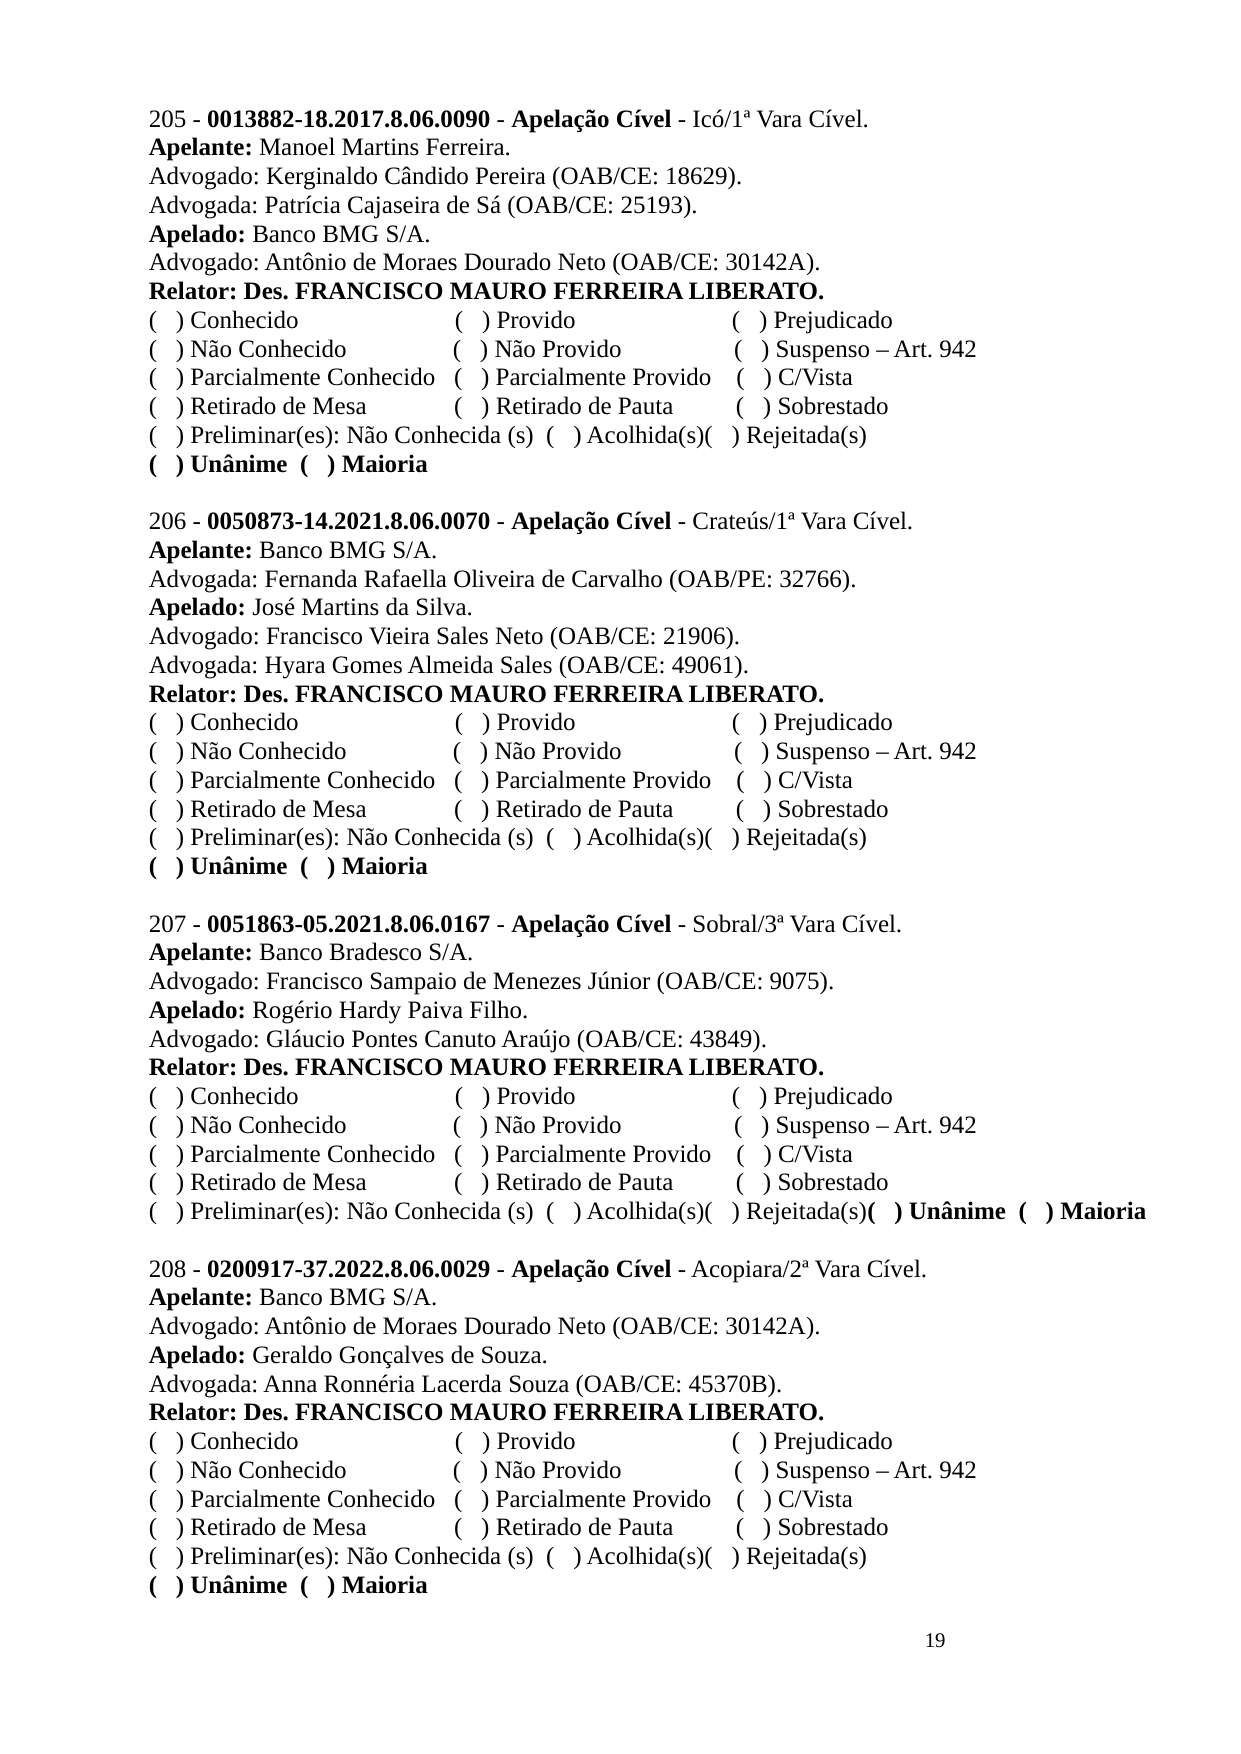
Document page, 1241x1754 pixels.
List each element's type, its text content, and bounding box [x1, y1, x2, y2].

text 206 - 0050873-14.2021.8.06.0070 - Apelação Cível - Crateús/1ª Vara Cível. [148, 506, 1141, 535]
text Advogada: Hyara Gomes Almeida Sales (OAB/CE: 49061). [148, 650, 1141, 679]
text ( ) Unânime ( ) Maioria [148, 449, 1158, 477]
text ( ) Retirado de Mesa ( ) Retirado de Pauta ( ) Sobrestado [148, 794, 1158, 822]
text Apelado: Rogério Hardy Paiva Filho. [148, 995, 1141, 1024]
text ( ) Conhecido ( ) Provido ( ) Prejudicado [148, 707, 1141, 736]
text Advogada: Patrícia Cajaseira de Sá (OAB/CE: 25193). [148, 190, 1141, 219]
text ( ) Não Conhecido ( ) Não Provido ( ) Suspenso – Art. 942 [148, 1455, 1158, 1484]
text ( ) Parcialmente Conhecido ( ) Parcialmente Provido ( ) C/Vista [148, 1484, 1158, 1512]
text ( ) Retirado de Mesa ( ) Retirado de Pauta ( ) Sobrestado [148, 1512, 1158, 1541]
text Advogada: Fernanda Rafaella Oliveira de Carvalho (OAB/PE: 32766). [148, 564, 1141, 592]
text ( ) Preliminar(es): Não Conhecida (s) ( ) Acolhida(s)( ) Rejeitada(s)( ) Unânime ( ) Maioria [148, 1196, 1158, 1225]
text ( ) Parcialmente Conhecido ( ) Parcialmente Provido ( ) C/Vista [148, 362, 1158, 391]
text 205 - 0013882-18.2017.8.06.0090 - Apelação Cível - Icó/1ª Vara Cível. [148, 104, 1141, 132]
text ( ) Parcialmente Conhecido ( ) Parcialmente Provido ( ) C/Vista [148, 765, 1158, 794]
text Advogado: Gláucio Pontes Canuto Araújo (OAB/CE: 43849). [148, 1024, 1141, 1052]
text Relator: Des. FRANCISCO MAURO FERREIRA LIBERATO. [148, 1397, 1141, 1426]
text ( ) Parcialmente Conhecido ( ) Parcialmente Provido ( ) C/Vista [148, 1139, 1158, 1167]
text Apelado: José Martins da Silva. [148, 592, 1141, 621]
text Advogado: Antônio de Moraes Dourado Neto (OAB/CE: 30142A). [148, 247, 1141, 276]
text Relator: Des. FRANCISCO MAURO FERREIRA LIBERATO. [148, 679, 1141, 707]
text ( ) Não Conhecido ( ) Não Provido ( ) Suspenso – Art. 942 [148, 334, 1158, 362]
text Advogado: Francisco Sampaio de Menezes Júnior (OAB/CE: 9075). [148, 966, 1141, 995]
text Apelado: Geraldo Gonçalves de Souza. [148, 1340, 1141, 1369]
text Advogado: Kerginaldo Cândido Pereira (OAB/CE: 18629). [148, 161, 1141, 190]
text Apelado: Banco BMG S/A. [148, 219, 1141, 247]
text Relator: Des. FRANCISCO MAURO FERREIRA LIBERATO. [148, 1052, 1141, 1081]
text Apelante: Banco Bradesco S/A. [148, 937, 1141, 966]
text Apelante: Manoel Martins Ferreira. [148, 132, 1141, 161]
text ( ) Retirado de Mesa ( ) Retirado de Pauta ( ) Sobrestado [148, 391, 1158, 420]
text Advogada: Anna Ronnéria Lacerda Souza (OAB/CE: 45370B). [148, 1369, 1141, 1397]
text ( ) Conhecido ( ) Provido ( ) Prejudicado [148, 1081, 1141, 1110]
text ( ) Preliminar(es): Não Conhecida (s) ( ) Acolhida(s)( ) Rejeitada(s) [148, 1541, 1158, 1570]
text ( ) Não Conhecido ( ) Não Provido ( ) Suspenso – Art. 942 [148, 1110, 1158, 1139]
text ( ) Preliminar(es): Não Conhecida (s) ( ) Acolhida(s)( ) Rejeitada(s) [148, 420, 1158, 449]
text ( ) Conhecido ( ) Provido ( ) Prejudicado [148, 1426, 1141, 1455]
text ( ) Unânime ( ) Maioria [148, 1570, 1158, 1599]
text Apelante: Banco BMG S/A. [148, 535, 1141, 564]
text ( ) Conhecido ( ) Provido ( ) Prejudicado [148, 305, 1141, 334]
text 208 - 0200917-37.2022.8.06.0029 - Apelação Cível - Acopiara/2ª Vara Cível. [148, 1254, 1141, 1282]
text Relator: Des. FRANCISCO MAURO FERREIRA LIBERATO. [148, 276, 1141, 305]
text ( ) Preliminar(es): Não Conhecida (s) ( ) Acolhida(s)( ) Rejeitada(s) [148, 822, 1158, 851]
text Apelante: Banco BMG S/A. [148, 1282, 1141, 1311]
text Advogado: Francisco Vieira Sales Neto (OAB/CE: 21906). [148, 621, 1141, 650]
text ( ) Retirado de Mesa ( ) Retirado de Pauta ( ) Sobrestado [148, 1167, 1158, 1196]
text ( ) Não Conhecido ( ) Não Provido ( ) Suspenso – Art. 942 [148, 736, 1158, 765]
text Advogado: Antônio de Moraes Dourado Neto (OAB/CE: 30142A). [148, 1311, 1141, 1340]
text 207 - 0051863-05.2021.8.06.0167 - Apelação Cível - Sobral/3ª Vara Cível. [148, 909, 1141, 937]
text ( ) Unânime ( ) Maioria [148, 851, 1158, 880]
